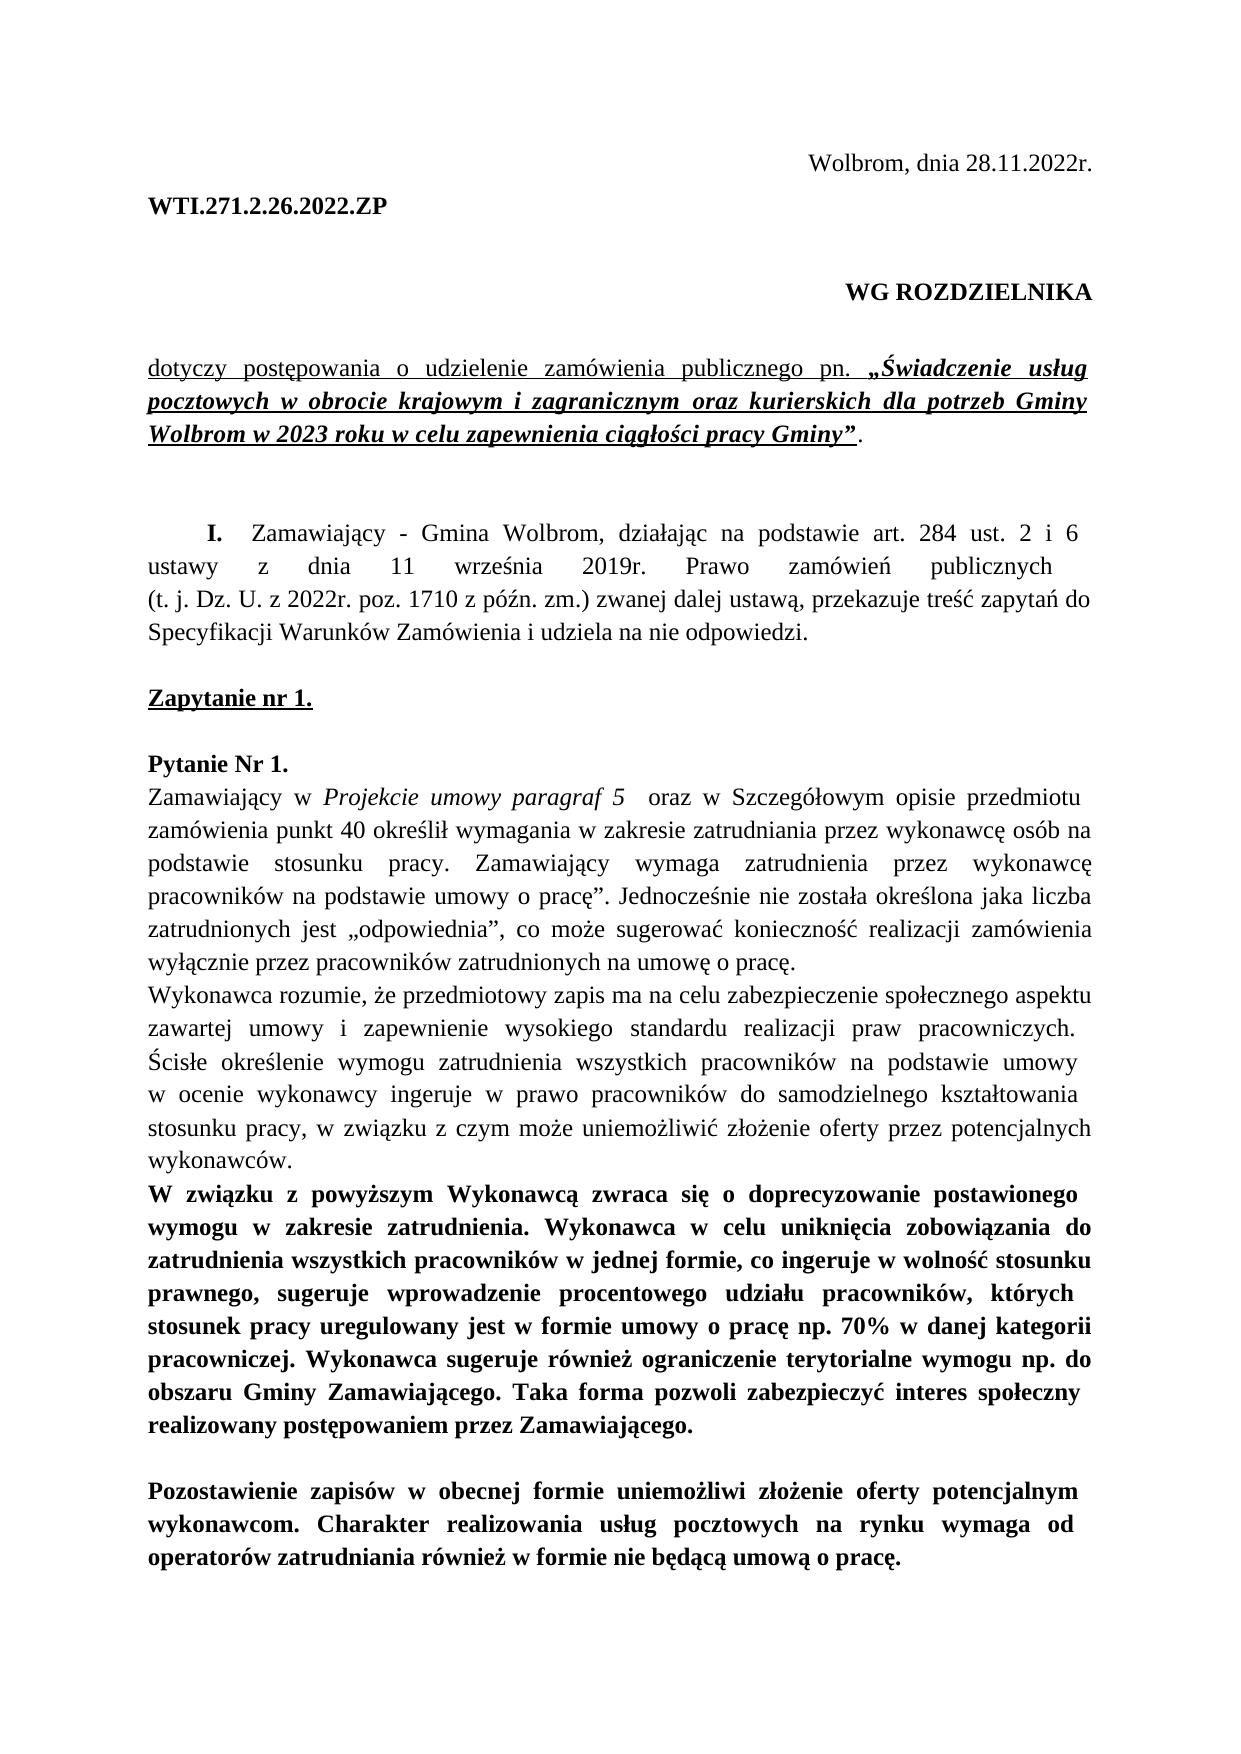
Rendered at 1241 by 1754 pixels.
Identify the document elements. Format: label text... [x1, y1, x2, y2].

text Zamawiający w Projekcie umowy paragraf 5 oraz w Szczegółowym opisie przedmiotu zamówienia punkt 40 określił wymagania w zakresie zatrudniania przez wykonawcę osób na podstawie stosunku pracy. Zamawiający wymaga zatrudnienia przez wykonawcę pracowników na podstawie umowy o pracę”. Jednocześnie nie została określona jaka liczba zatrudnionych jest „odpowiednia”, co może sugerować konieczność realizacji zamówienia wyłącznie przez pracowników zatrudnionych na umowę o pracę. [148, 782, 1093, 976]
list WG ROZDZIELNIKA [148, 277, 1093, 306]
list Zamawiający - Gmina Wolbrom, działając na podstawie art. 284 ust. 2 i 6 ustawy z dnia 11 września 2019r. Prawo zamówień publicznych (t. j. Dz. U. z 2022r. poz. 1710 z późn. zm.) zwanej dalej ustawą, przekazuje treść zapytań do Specyfikacji Warunków Zamówienia i udziela na nie odpowiedzi. [148, 518, 1093, 646]
text Pozostawienie zapisów w obecnej formie uniemożliwi złożenie oferty potencjalnym wykonawcom. Charakter realizowania usług pocztowych na rynku wymaga od operatorów zatrudniania również w formie nie będącą umową o pracę. [148, 1476, 1093, 1571]
list WTI.271.2.26.2022.ZP [148, 191, 1093, 219]
text Pytanie Nr 1. [148, 749, 1093, 778]
text dotyczy postępowania o udzielenie zamówienia publicznego pn. „Świadczenie usług pocztowych w obrocie krajowym i zagranicznym oraz kurierskich dla potrzeb Gminy Wolbrom w 2023 roku w celu zapewnienia ciągłości pracy Gminy”. [148, 320, 1090, 448]
subtitle Wolbrom, dnia 28.11.2022r. [148, 148, 1093, 176]
text Zapytanie nr 1. [148, 683, 1093, 712]
text W związku z powyższym Wykonawcą zwraca się o doprecyzowanie postawionego wymogu w zakresie zatrudnienia. Wykonawca w celu uniknięcia zobowiązania do zatrudnienia wszystkich pracowników w jednej formie, co ingeruje w wolność stosunku prawnego, sugeruje wprowadzenie procentowego udziału pracowników, których stosunek pracy uregulowany jest w formie umowy o pracę np. 70% w danej kategorii pracowniczej. Wykonawca sugeruje również ograniczenie terytorialne wymogu np. do obszaru Gminy Zamawiającego. Taka forma pozwoli zabezpieczyć interes społeczny realizowany postępowaniem przez Zamawiającego. [148, 1179, 1093, 1438]
text Wykonawca rozumie, że przedmiotowy zapis ma na celu zabezpieczenie społecznego aspektu zawartej umowy i zapewnienie wysokiego standardu realizacji praw pracowniczych. Ścisłe określenie wymogu zatrudnienia wszystkich pracowników na podstawie umowy w ocenie wykonawcy ingeruje w prawo pracowników do samodzielnego kształtowania stosunku pracy, w związku z czym może uniemożliwić złożenie oferty przez potencjalnych wykonawców. [148, 981, 1093, 1174]
